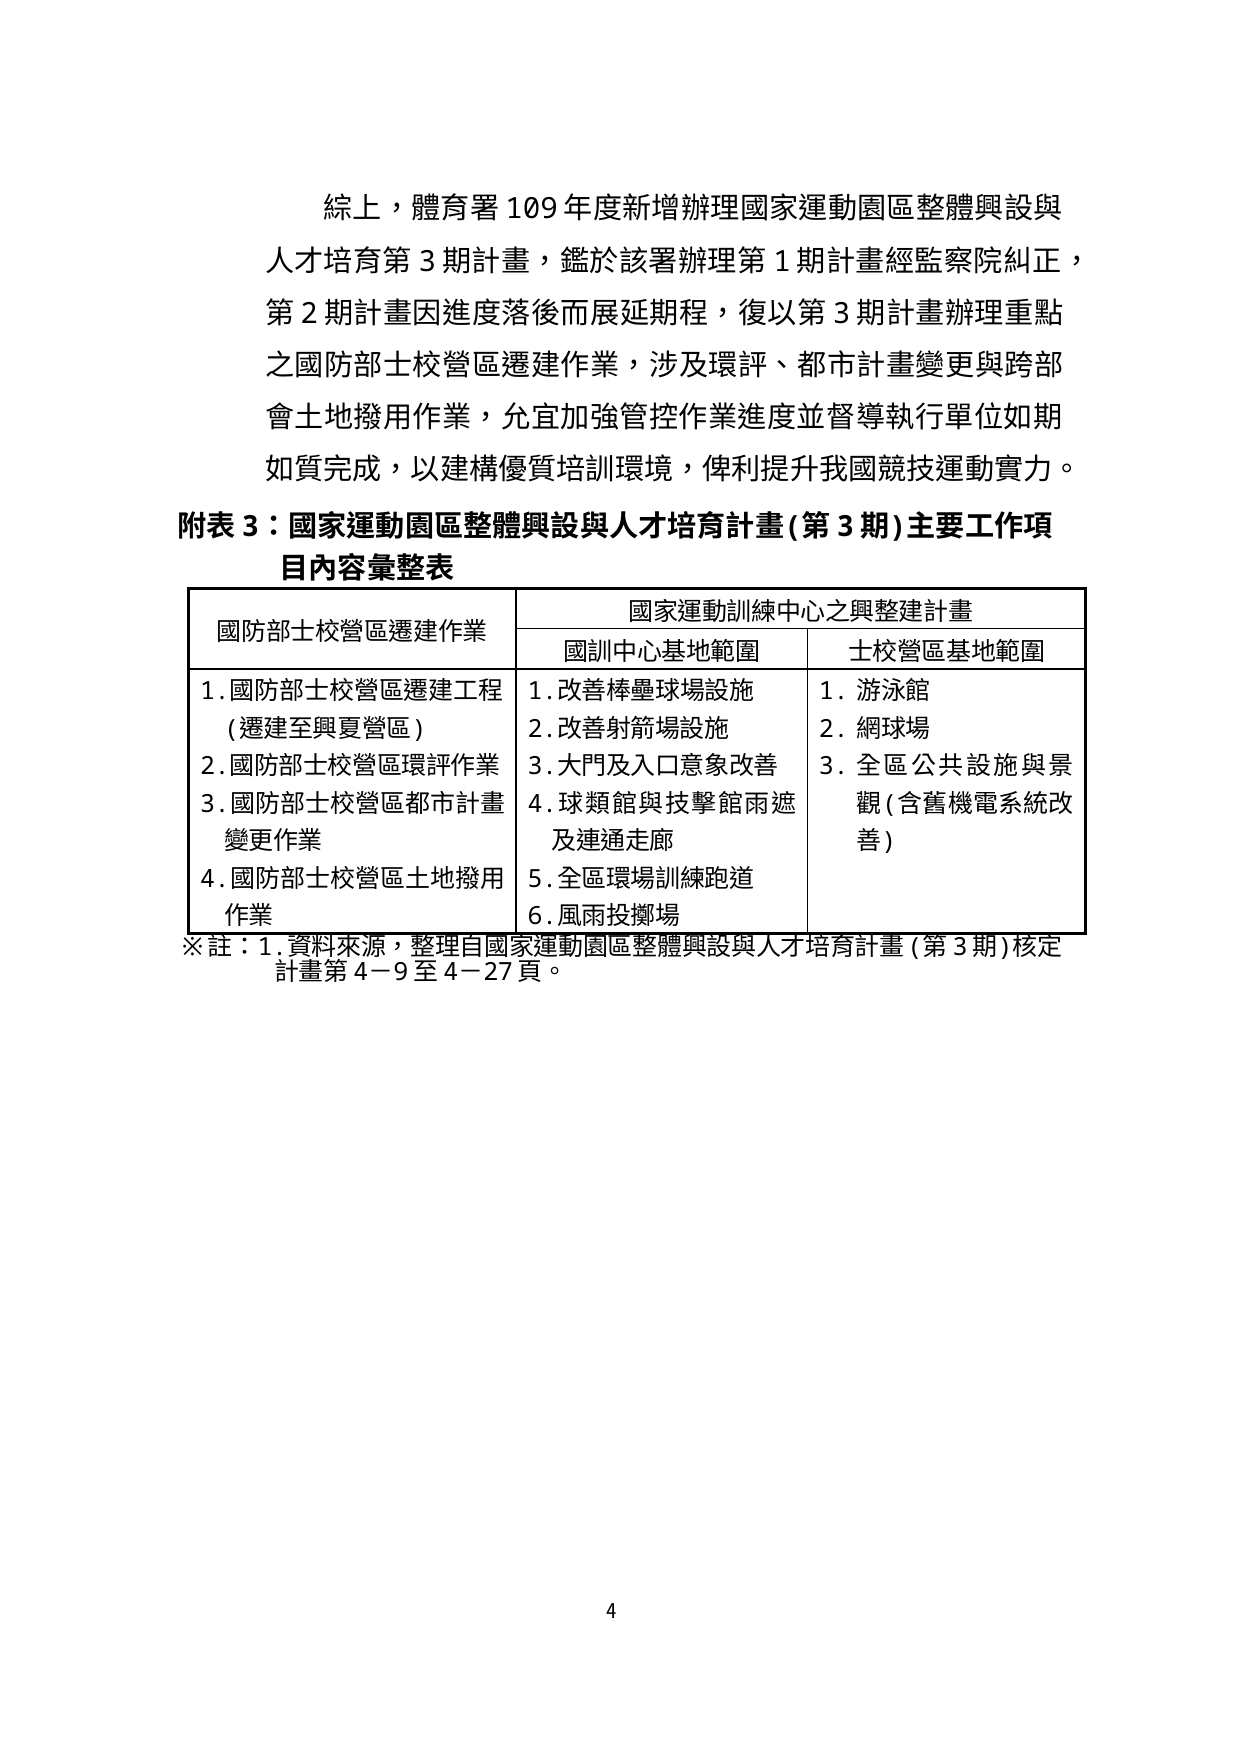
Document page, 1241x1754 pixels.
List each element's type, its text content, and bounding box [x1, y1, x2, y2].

text ※註：1.資料來源，整理自國家運動園區整體興設與人才培育計畫(第3期)核定計畫第4－9至4－27頁。 [177, 935, 1063, 985]
table_header 國防部士校營區遷建作業 [190, 590, 515, 668]
table_cell 國訓中心基地範圍 [517, 629, 807, 668]
table_cell 士校營區基地範圍 [808, 629, 1084, 668]
table_cell 游泳館 網球場 全區公共設施與景觀(含舊機電系統改善) [808, 670, 1084, 932]
table_header 國家運動訓練中心之興整建計畫 [517, 590, 1084, 627]
table_cell 1.國防部士校營區遷建工程(遷建至興夏營區) 2.國防部士校營區環評作業 3.國防部士校營區都市計畫變更作業 4.國防部士校營區土地撥用作業 [190, 670, 515, 932]
text 綜上，體育署109年度新增辦理國家運動園區整體興設與人才培育第3期計畫，鑑於該署辦理第1期計畫經監察院糾正，第2期計畫因進度落後而展延期程，復以第3期計畫辦理重點之國防部士校營區遷建作業，涉及環評、都市計畫變更與跨部會土地撥用作業，允宜加強管控作業進度並督導執行單位如期如質完成，以建構優質培訓環境，俾利提升我國競技運動實力。 [265, 177, 1063, 490]
table_cell 1.改善棒壘球場設施 2.改善射箭場設施 3.大門及入口意象改善 4.球類館與技擊館雨遮及連通走廊 5.全區環場訓練跑道 6.風雨投擲場 [517, 670, 807, 932]
text 附表3：國家運動園區整體興設與人才培育計畫(第3期)主要工作項目內容彙整表 [177, 502, 1063, 587]
